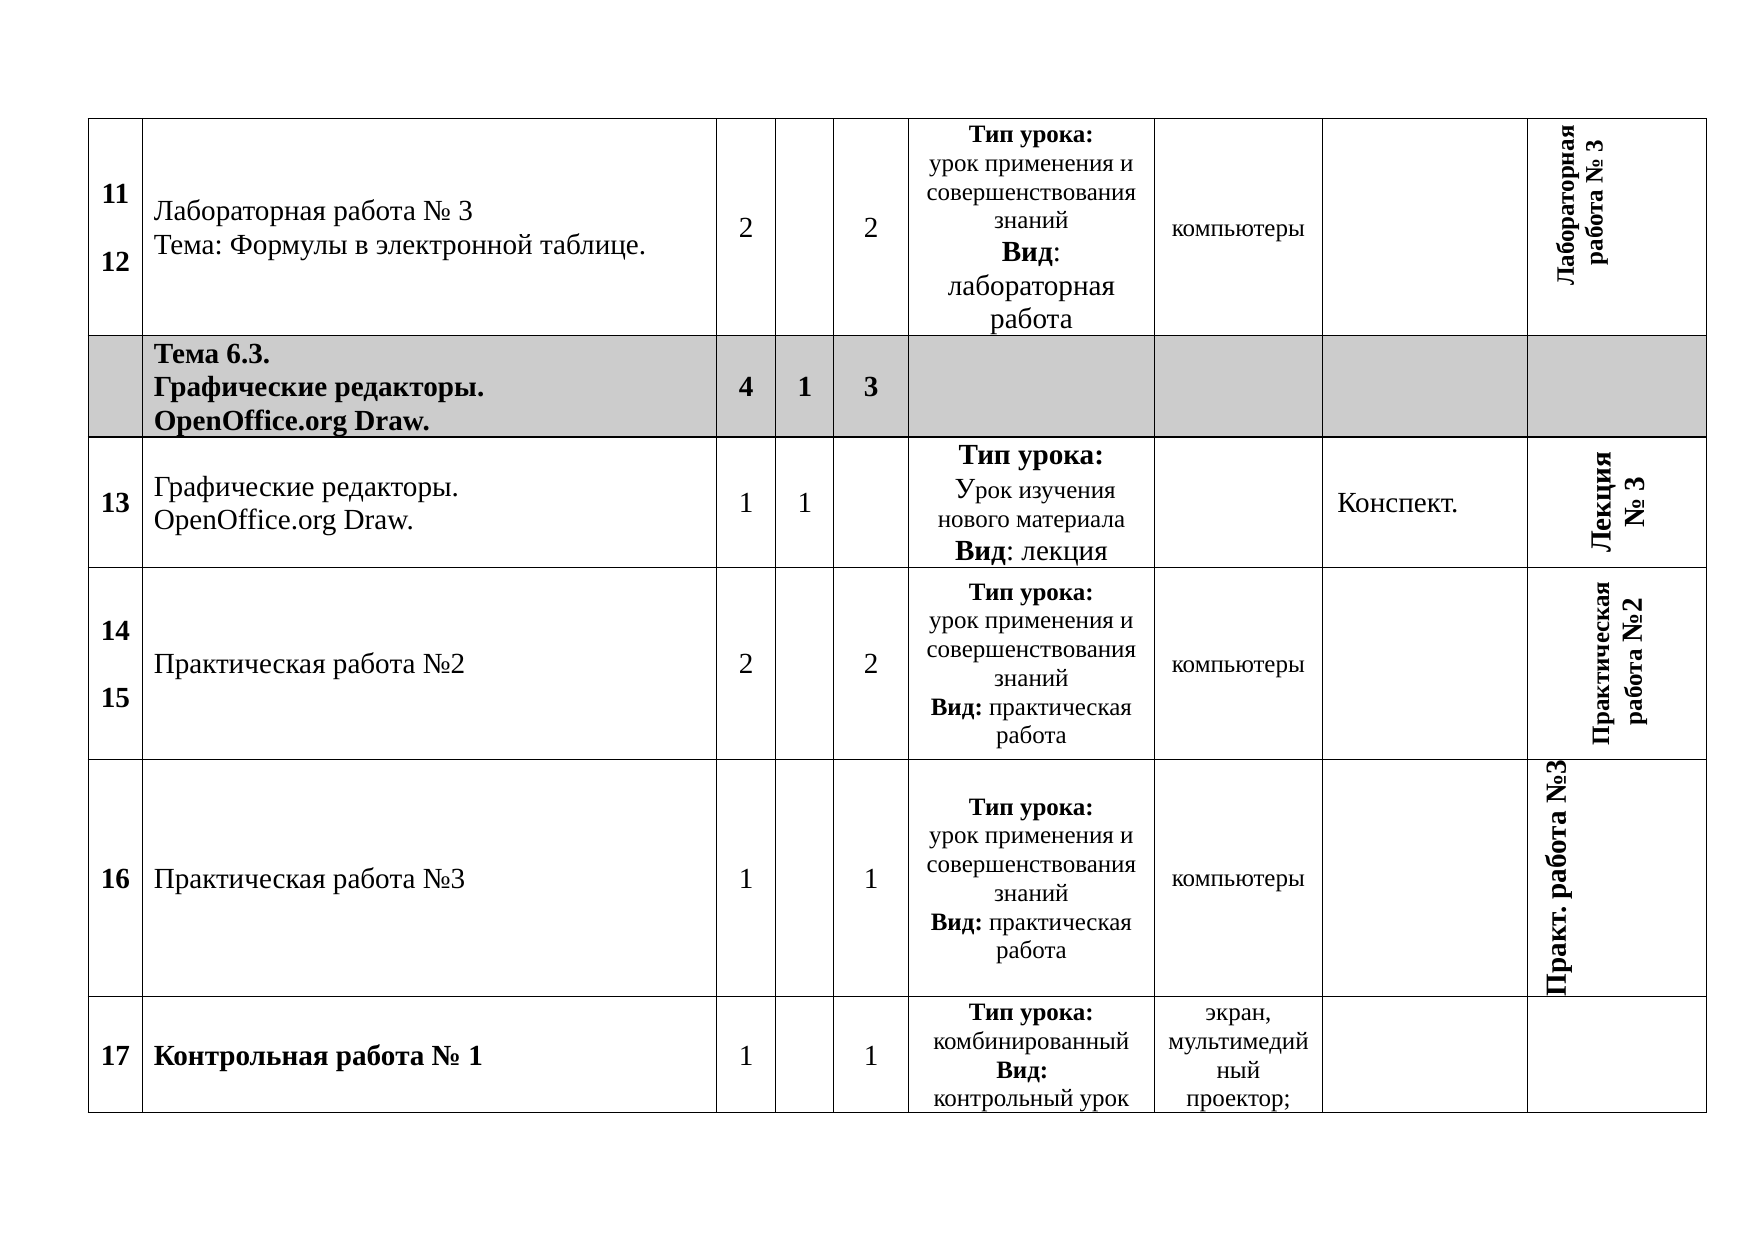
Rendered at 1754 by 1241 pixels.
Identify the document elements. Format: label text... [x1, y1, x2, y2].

table_cell 1 [717, 438, 775, 567]
table_cell [1155, 336, 1322, 436]
table_cell Графические редакторы. OpenOffice.org Draw. [143, 438, 716, 567]
table_cell [776, 997, 833, 1112]
table_cell 4 [717, 336, 775, 436]
table_cell [909, 336, 1154, 436]
table_cell 1 [776, 336, 833, 436]
table_cell Практическая работа №2 [1528, 568, 1706, 758]
table_cell [776, 568, 833, 758]
table_cell [776, 119, 833, 335]
table_cell 2 [834, 119, 908, 335]
table_cell [834, 438, 908, 567]
table_cell [1528, 336, 1706, 436]
table_cell [1323, 336, 1527, 436]
table_cell [1323, 568, 1527, 758]
table_cell компьютеры [1155, 119, 1322, 335]
table_cell 2 [717, 568, 775, 758]
table_cell Тип урока: Урок изучения нового материала Вид: лекция [909, 438, 1154, 567]
table_cell Лабораторная работа № 3 Тема: Формулы в электронной таблице. [143, 119, 716, 335]
table_cell Тема 6.3. Графические редакторы. OpenOffice.org Draw. [143, 336, 716, 436]
table_cell [1323, 760, 1527, 996]
table_cell Тип урока: комбинированный Вид: контрольный урок [909, 997, 1154, 1112]
table_cell 2 [717, 119, 775, 335]
table_cell Лабораторная работа № 3 [1528, 119, 1706, 335]
table_cell Практ. работа №3 [1528, 760, 1706, 996]
table_cell 1 [717, 760, 775, 996]
table_cell 14 15 [89, 568, 142, 758]
table_cell [1528, 997, 1706, 1112]
table_cell 11 12 [89, 119, 142, 335]
table_cell Контрольная работа № 1 [143, 997, 716, 1112]
table_cell [776, 760, 833, 996]
table_cell 16 [89, 760, 142, 996]
table_cell Тип урока: урок применения и совершенствования знаний Вид: лабораторная работа [909, 119, 1154, 335]
table_cell Лекция № 3 [1528, 438, 1706, 567]
table_cell [1155, 438, 1322, 567]
table_cell 13 [89, 438, 142, 567]
table_cell компьютеры [1155, 760, 1322, 996]
table_cell 1 [834, 997, 908, 1112]
table_cell Конспект. [1323, 438, 1527, 567]
table_cell 3 [834, 336, 908, 436]
table_cell Тип урока: урок применения и совершенствования знаний Вид: практическая работа [909, 568, 1154, 758]
table_cell компьютеры [1155, 568, 1322, 758]
table_cell Практическая работа №2 [143, 568, 716, 758]
table_cell 17 [89, 997, 142, 1112]
table_cell [1323, 119, 1527, 335]
table_cell 1 [717, 997, 775, 1112]
table_cell 1 [834, 760, 908, 996]
table_cell экран, мультимедийный проектор; [1155, 997, 1322, 1112]
table_cell 2 [834, 568, 908, 758]
table_cell 1 [776, 438, 833, 567]
table_cell [1323, 997, 1527, 1112]
table_cell Тип урока: урок применения и совершенствования знаний Вид: практическая работа [909, 760, 1154, 996]
table_cell Практическая работа №3 [143, 760, 716, 996]
table_cell [89, 336, 142, 436]
